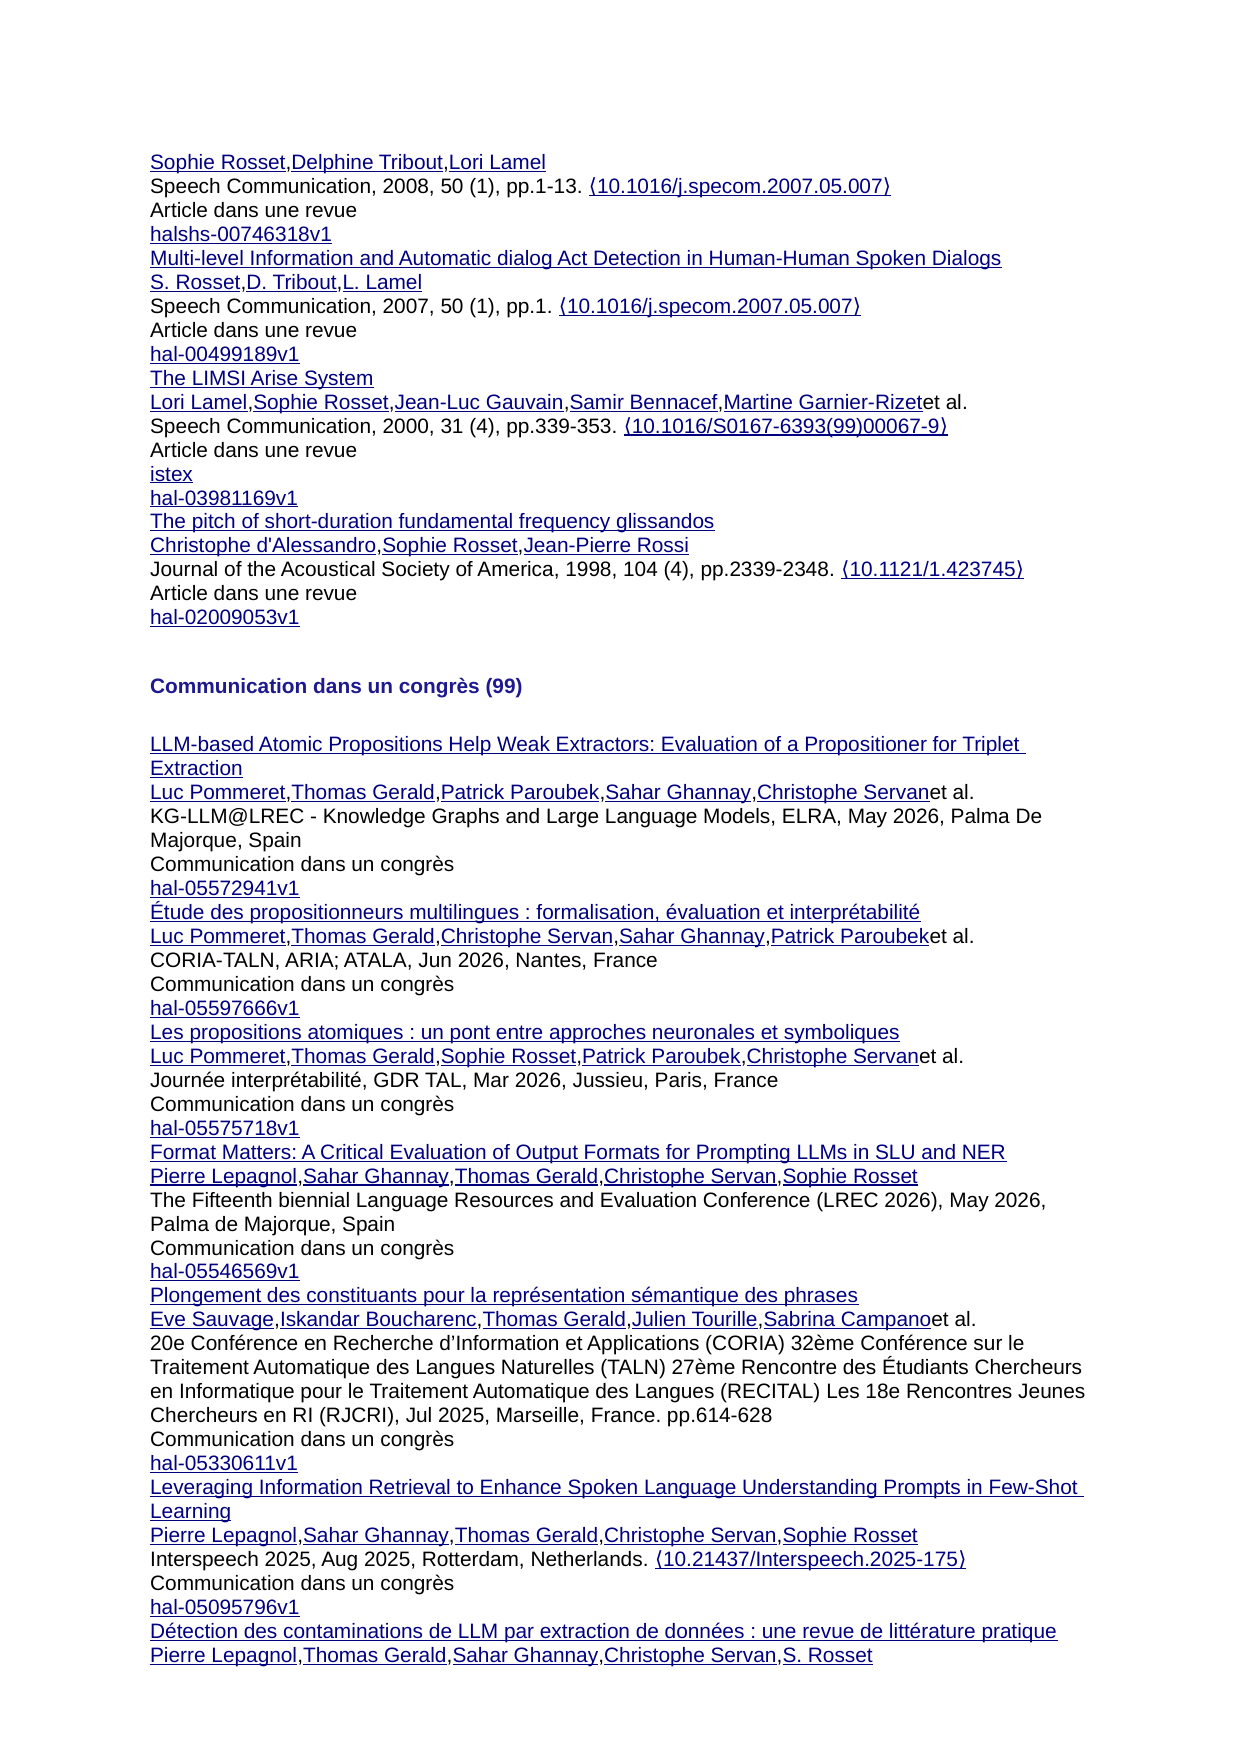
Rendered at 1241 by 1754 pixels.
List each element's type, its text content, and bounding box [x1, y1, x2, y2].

table_cell Plongement des constituants pour la représentation sémantique des phrases Eve Sauvage,Iskandar Boucharenc,Thomas Gerald,Julien Tourille,Sabrina Campanoet al. 20e Conférence en Recherche d’Information et Applications (CORIA) 32ème Conférence sur le Traitement Automatique des Langues Naturelles (TALN) 27ème Rencontre des Étudiants Chercheurs en Informatique pour le Traitement Automatique des Langues (RECITAL) Les 18e Rencontres Jeunes Chercheurs en RI (RJCRI), Jul 2025, Marseille, France. pp.614-628 Communication dans un congrès hal-05330611v1 [150, 1283, 1090, 1475]
table_cell Étude des propositionneurs multilingues : formalisation, évaluation et interprétabilité Luc Pommeret,Thomas Gerald,Christophe Servan,Sahar Ghannay,Patrick Paroubeket al. CORIA-TALN, ARIA; ATALA, Jun 2026, Nantes, France Communication dans un congrès hal-05597666v1 [150, 900, 1090, 1020]
table_cell Détection des contaminations de LLM par extraction de données : une revue de littérature pratique Pierre Lepagnol,Thomas Gerald,Sahar Ghannay,Christophe Servan,S. Rosset [150, 1619, 1090, 1667]
table_cell Format Matters: A Critical Evaluation of Output Formats for Prompting LLMs in SLU and NER Pierre Lepagnol,Sahar Ghannay,Thomas Gerald,Christophe Servan,Sophie Rosset The Fifteenth biennial Language Resources and Evaluation Conference (LREC 2026), May 2026, Palma de Majorque, Spain Communication dans un congrès hal-05546569v1 [150, 1140, 1090, 1283]
table_cell Leveraging Information Retrieval to Enhance Spoken Language Understanding Prompts in Few-Shot Learning Pierre Lepagnol,Sahar Ghannay,Thomas Gerald,Christophe Servan,Sophie Rosset Interspeech 2025, Aug 2025, Rotterdam, Netherlands. ⟨10.21437/Interspeech.2025-175⟩ Communication dans un congrès hal-05095796v1 [150, 1475, 1090, 1619]
table_cell The LIMSI Arise System Lori Lamel,Sophie Rosset,Jean-Luc Gauvain,Samir Bennacef,Martine Garnier-Rizetet al. Speech Communication, 2000, 31 (4), pp.339-353. ⟨10.1016/S0167-6393(99)00067-9⟩ Article dans une revue istex hal-03981169v1 [150, 366, 1090, 509]
table_cell Sophie Rosset,Delphine Tribout,Lori Lamel Speech Communication, 2008, 50 (1), pp.1-13. ⟨10.1016/j.specom.2007.05.007⟩ Article dans une revue halshs-00746318v1 [150, 150, 1090, 246]
table_cell The pitch of short-duration fundamental frequency glissandos Christophe d'Alessandro,Sophie Rosset,Jean-Pierre Rossi Journal of the Acoustical Society of America, 1998, 104 (4), pp.2339-2348. ⟨10.1121/1.423745⟩ Article dans une revue hal-02009053v1 [150, 509, 1090, 629]
subtitle Communication dans un congrès (99) [150, 674, 1090, 698]
table_cell Les propositions atomiques : un pont entre approches neuronales et symboliques Luc Pommeret,Thomas Gerald,Sophie Rosset,Patrick Paroubek,Christophe Servanet al. Journée interprétabilité, GDR TAL, Mar 2026, Jussieu, Paris, France Communication dans un congrès hal-05575718v1 [150, 1020, 1090, 1139]
table_cell Multi-level Information and Automatic dialog Act Detection in Human-Human Spoken Dialogs S. Rosset,D. Tribout,L. Lamel Speech Communication, 2007, 50 (1), pp.1. ⟨10.1016/j.specom.2007.05.007⟩ Article dans une revue hal-00499189v1 [150, 246, 1090, 366]
table_header LLM-based Atomic Propositions Help Weak Extractors: Evaluation of a Propositioner for Triplet Extraction Luc Pommeret,Thomas Gerald,Patrick Paroubek,Sahar Ghannay,Christophe Servanet al. KG-LLM@LREC - Knowledge Graphs and Large Language Models, ELRA, May 2026, Palma De Majorque, Spain Communication dans un congrès hal-05572941v1 [150, 732, 1090, 900]
